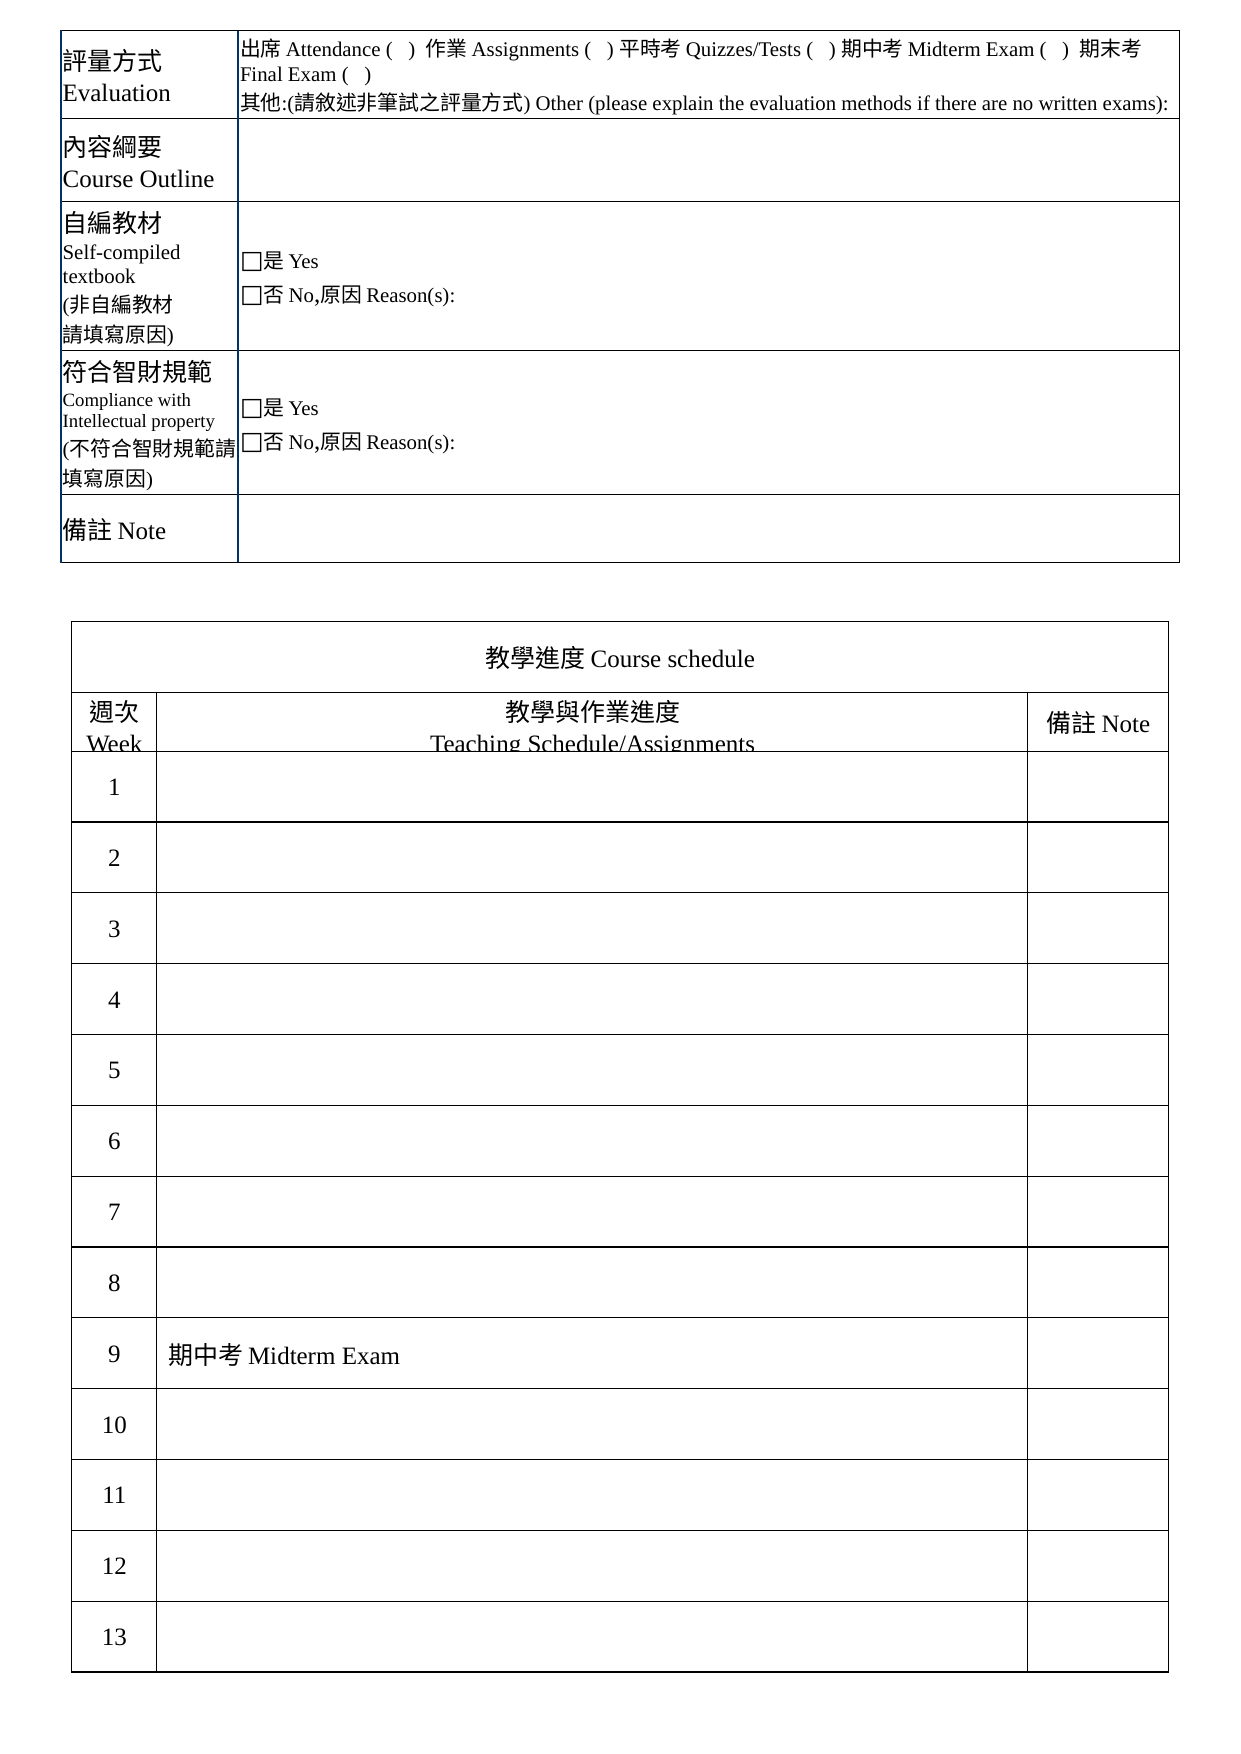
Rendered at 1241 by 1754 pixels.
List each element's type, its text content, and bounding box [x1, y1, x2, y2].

table_cell 10 [72, 1389, 156, 1459]
table_cell 4 [72, 964, 156, 1034]
table_cell 期中考Midterm Exam [157, 1318, 1027, 1388]
table_cell [157, 1602, 1027, 1671]
table_cell 13 [72, 1602, 156, 1671]
table_cell [157, 1177, 1027, 1246]
table_cell [1028, 893, 1168, 963]
table_cell [1028, 1035, 1168, 1105]
table_cell 內容綱要 Course Outline [62, 119, 237, 201]
table_cell 9 [72, 1318, 156, 1388]
table_cell [1028, 1389, 1168, 1459]
table_cell □是Yes □否No,原因Reason(s): [239, 202, 1179, 350]
table_cell [1028, 1531, 1168, 1601]
table_cell [157, 1389, 1027, 1459]
table_header 教學進度Course schedule [72, 622, 1168, 692]
table_cell [157, 1035, 1027, 1105]
table_cell [239, 119, 1179, 201]
table_cell 7 [72, 1177, 156, 1246]
table_cell 8 [72, 1248, 156, 1317]
table_cell 5 [72, 1035, 156, 1105]
table_cell [157, 752, 1027, 821]
table_cell 12 [72, 1531, 156, 1601]
table_cell [1028, 1106, 1168, 1176]
table_cell [239, 495, 1179, 562]
table_cell 2 [72, 823, 156, 892]
table_cell 備註Note [62, 495, 237, 562]
table_cell [157, 1460, 1027, 1530]
table_cell 自編教材 Self-compiled textbook (非自編教材 請填寫原因) [62, 202, 237, 350]
table_cell [1028, 752, 1168, 821]
table_cell [157, 1248, 1027, 1317]
table_cell 評量方式 Evaluation [62, 31, 237, 118]
table_cell [157, 1106, 1027, 1176]
table_cell [1028, 1460, 1168, 1530]
table_cell [157, 823, 1027, 892]
table_cell [1028, 1602, 1168, 1671]
table_cell [157, 893, 1027, 963]
table_cell [1028, 964, 1168, 1034]
table_cell [1028, 1177, 1168, 1246]
table_cell [1028, 1248, 1168, 1317]
table_cell 週次 Week [72, 693, 156, 751]
table_cell [1028, 1318, 1168, 1388]
table_cell 1 [72, 752, 156, 821]
table_cell 11 [72, 1460, 156, 1530]
table_cell [157, 1531, 1027, 1601]
table_cell [1028, 823, 1168, 892]
table_cell 3 [72, 893, 156, 963]
table_cell 符合智財規範 Compliance with Intellectual property (不符合智財規範請填寫原因) [62, 351, 237, 494]
table_cell 教學與作業進度 Teaching Schedule/Assignments [157, 693, 1027, 751]
table_cell 6 [72, 1106, 156, 1176]
table_cell [157, 964, 1027, 1034]
table_cell □是Yes □否No,原因Reason(s): [239, 351, 1179, 494]
table_cell 出席Attendance ( ) 作業Assignments ( ) 平時考Quizzes/Tests ( ) 期中考Midterm Exam ( ) 期末考Final Exam ( ) 其他:(請敘述非筆試之評量方式) Other (please explain the evaluation methods if there are no written exams): [239, 31, 1179, 118]
table_cell 備註Note [1028, 693, 1168, 751]
